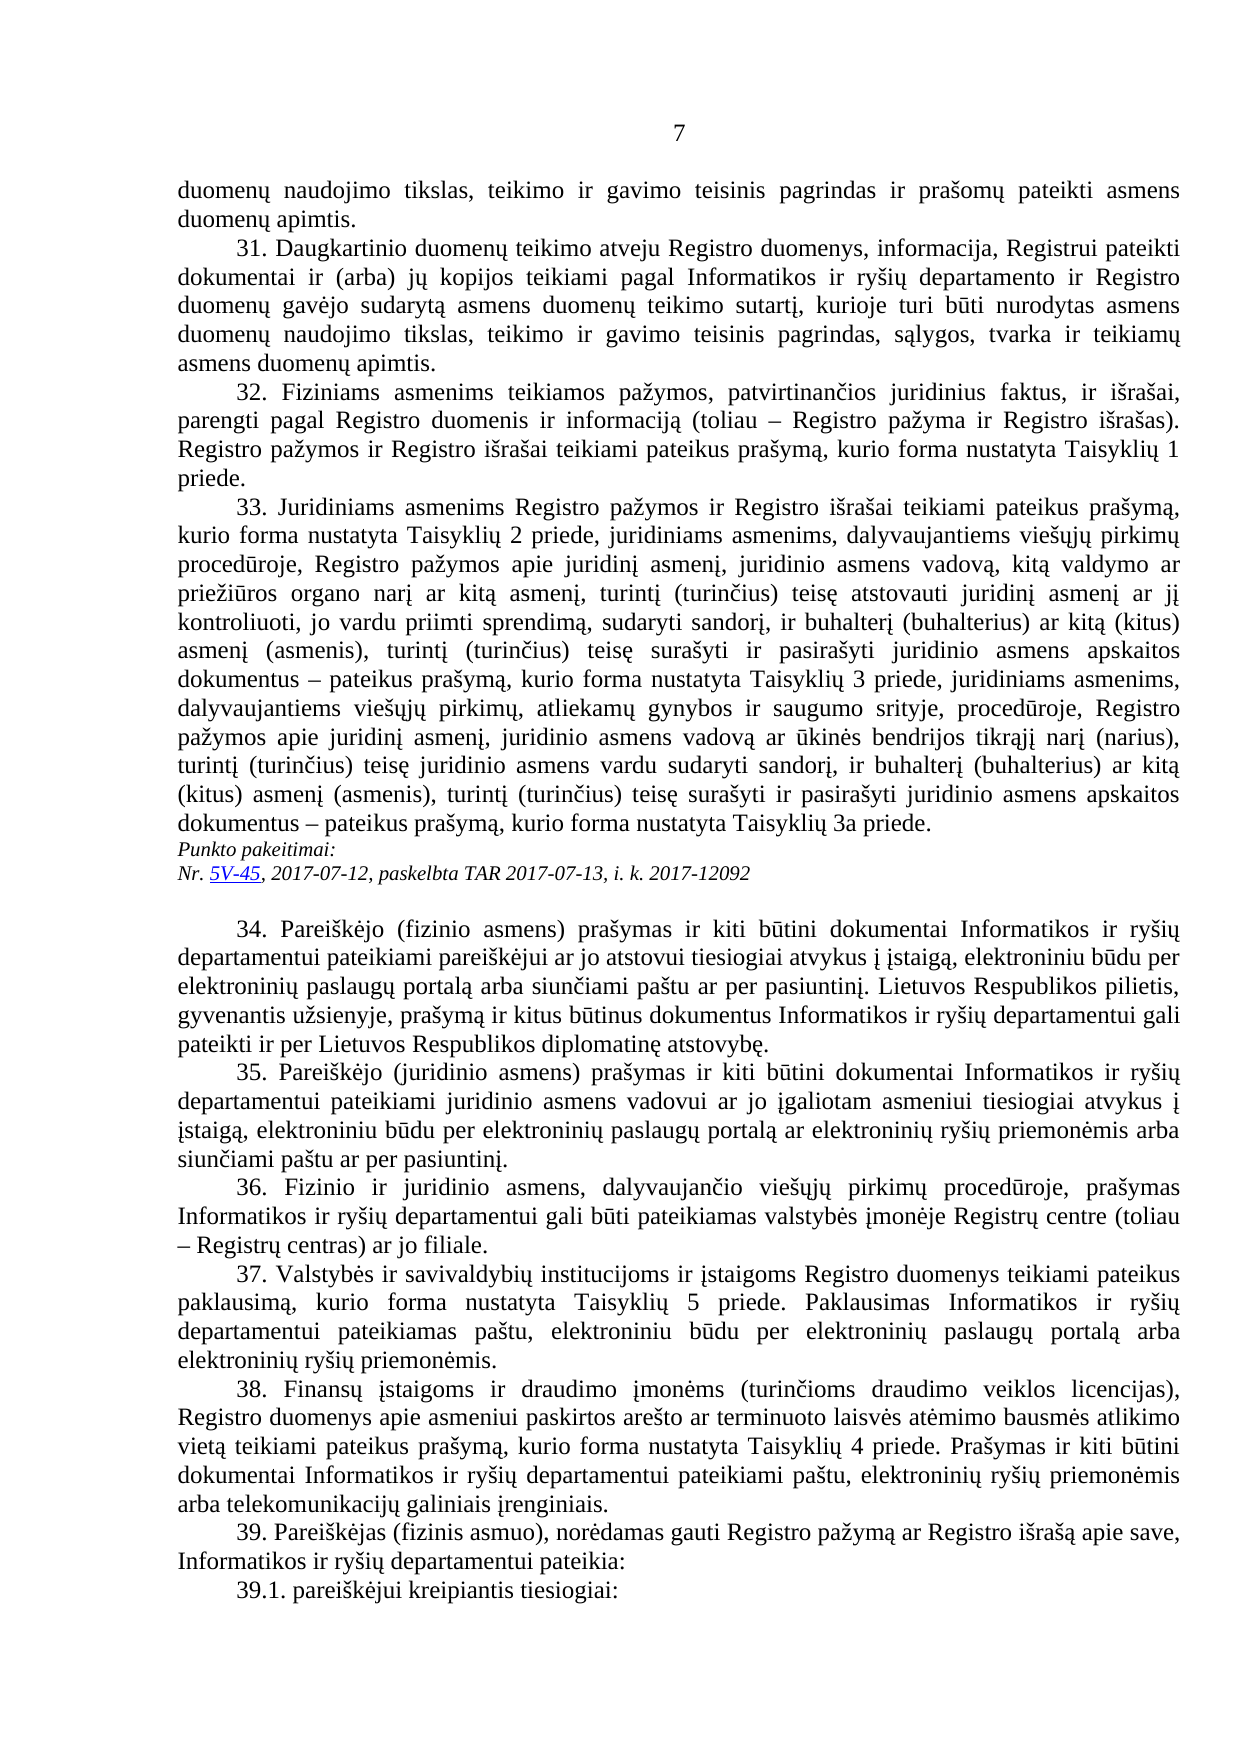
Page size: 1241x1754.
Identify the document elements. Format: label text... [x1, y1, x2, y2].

text 36. Fizinio ir juridinio asmens, dalyvaujančio viešųjų pirkimų procedūroje, prašymas Informatikos ir ryšių departamentui gali būti pateikiamas valstybės įmonėje Registrų centre (toliau – Registrų centras) ar jo filiale. [177, 1172, 1181, 1259]
text 34. Pareiškėjo (fizinio asmens) prašymas ir kiti būtini dokumentai Informatikos ir ryšių departamentui pateikiami pareiškėjui ar jo atstovui tiesiogiai atvykus į įstaigą, elektroniniu būdu per elektroninių paslaugų portalą arba siunčiami paštu ar per pasiuntinį. Lietuvos Respublikos pilietis, gyvenantis užsienyje, prašymą ir kitus būtinus dokumentus Informatikos ir ryšių departamentui gali pateikti ir per Lietuvos Respublikos diplomatinę atstovybę. [177, 914, 1181, 1057]
text 35. Pareiškėjo (juridinio asmens) prašymas ir kiti būtini dokumentai Informatikos ir ryšių departamentui pateikiami juridinio asmens vadovui ar jo įgaliotam asmeniui tiesiogiai atvykus į įstaigą, elektroniniu būdu per elektroninių paslaugų portalą ar elektroninių ryšių priemonėmis arba siunčiami paštu ar per pasiuntinį. [177, 1057, 1181, 1172]
text Punkto pakeitimai: [177, 837, 1181, 861]
text 39. Pareiškėjas (fizinis asmuo), norėdamas gauti Registro pažymą ar Registro išrašą apie save, Informatikos ir ryšių departamentui pateikia: [177, 1517, 1181, 1575]
text 31. Daugkartinio duomenų teikimo atveju Registro duomenys, informacija, Registrui pateikti dokumentai ir (arba) jų kopijos teikiami pagal Informatikos ir ryšių departamento ir Registro duomenų gavėjo sudarytą asmens duomenų teikimo sutartį, kurioje turi būti nurodytas asmens duomenų naudojimo tikslas, teikimo ir gavimo teisinis pagrindas, sąlygos, tvarka ir teikiamų asmens duomenų apimtis. [177, 233, 1181, 377]
text 33. Juridiniams asmenims Registro pažymos ir Registro išrašai teikiami pateikus prašymą, kurio forma nustatyta Taisyklių 2 priede, juridiniams asmenims, dalyvaujantiems viešųjų pirkimų procedūroje, Registro pažymos apie juridinį asmenį, juridinio asmens vadovą, kitą valdymo ar priežiūros organo narį ar kitą asmenį, turintį (turinčius) teisę atstovauti juridinį asmenį ar jį kontroliuoti, jo vardu priimti sprendimą, sudaryti sandorį, ir buhalterį (buhalterius) ar kitą (kitus) asmenį (asmenis), turintį (turinčius) teisę surašyti ir pasirašyti juridinio asmens apskaitos dokumentus – pateikus prašymą, kurio forma nustatyta Taisyklių 3 priede, juridiniams asmenims, dalyvaujantiems viešųjų pirkimų, atliekamų gynybos ir saugumo srityje, procedūroje, Registro pažymos apie juridinį asmenį, juridinio asmens vadovą ar ūkinės bendrijos tikrąjį narį (narius), turintį (turinčius) teisę juridinio asmens vardu sudaryti sandorį, ir buhalterį (buhalterius) ar kitą (kitus) asmenį (asmenis), turintį (turinčius) teisę surašyti ir pasirašyti juridinio asmens apskaitos dokumentus – pateikus prašymą, kurio forma nustatyta Taisyklių 3a priede. [177, 492, 1181, 837]
text 39.1. pareiškėjui kreipiantis tiesiogiai: [177, 1575, 1181, 1604]
text duomenų naudojimo tikslas, teikimo ir gavimo teisinis pagrindas ir prašomų pateikti asmens duomenų apimtis. [177, 176, 1181, 233]
text 32. Fiziniams asmenims teikiamos pažymos, patvirtinančios juridinius faktus, ir išrašai, parengti pagal Registro duomenis ir informaciją (toliau – Registro pažyma ir Registro išrašas). Registro pažymos ir Registro išrašai teikiami pateikus prašymą, kurio forma nustatyta Taisyklių 1 priede. [177, 377, 1181, 492]
text 38. Finansų įstaigoms ir draudimo įmonėms (turinčioms draudimo veiklos licencijas), Registro duomenys apie asmeniui paskirtos arešto ar terminuoto laisvės atėmimo bausmės atlikimo vietą teikiami pateikus prašymą, kurio forma nustatyta Taisyklių 4 priede. Prašymas ir kiti būtini dokumentai Informatikos ir ryšių departamentui pateikiami paštu, elektroninių ryšių priemonėmis arba telekomunikacijų galiniais įrenginiais. [177, 1374, 1181, 1517]
text Nr. 5V-45, 2017-07-12, paskelbta TAR 2017-07-13, i. k. 2017-12092 [177, 861, 1181, 885]
text 37. Valstybės ir savivaldybių institucijoms ir įstaigoms Registro duomenys teikiami pateikus paklausimą, kurio forma nustatyta Taisyklių 5 priede. Paklausimas Informatikos ir ryšių departamentui pateikiamas paštu, elektroniniu būdu per elektroninių paslaugų portalą arba elektroninių ryšių priemonėmis. [177, 1259, 1181, 1374]
